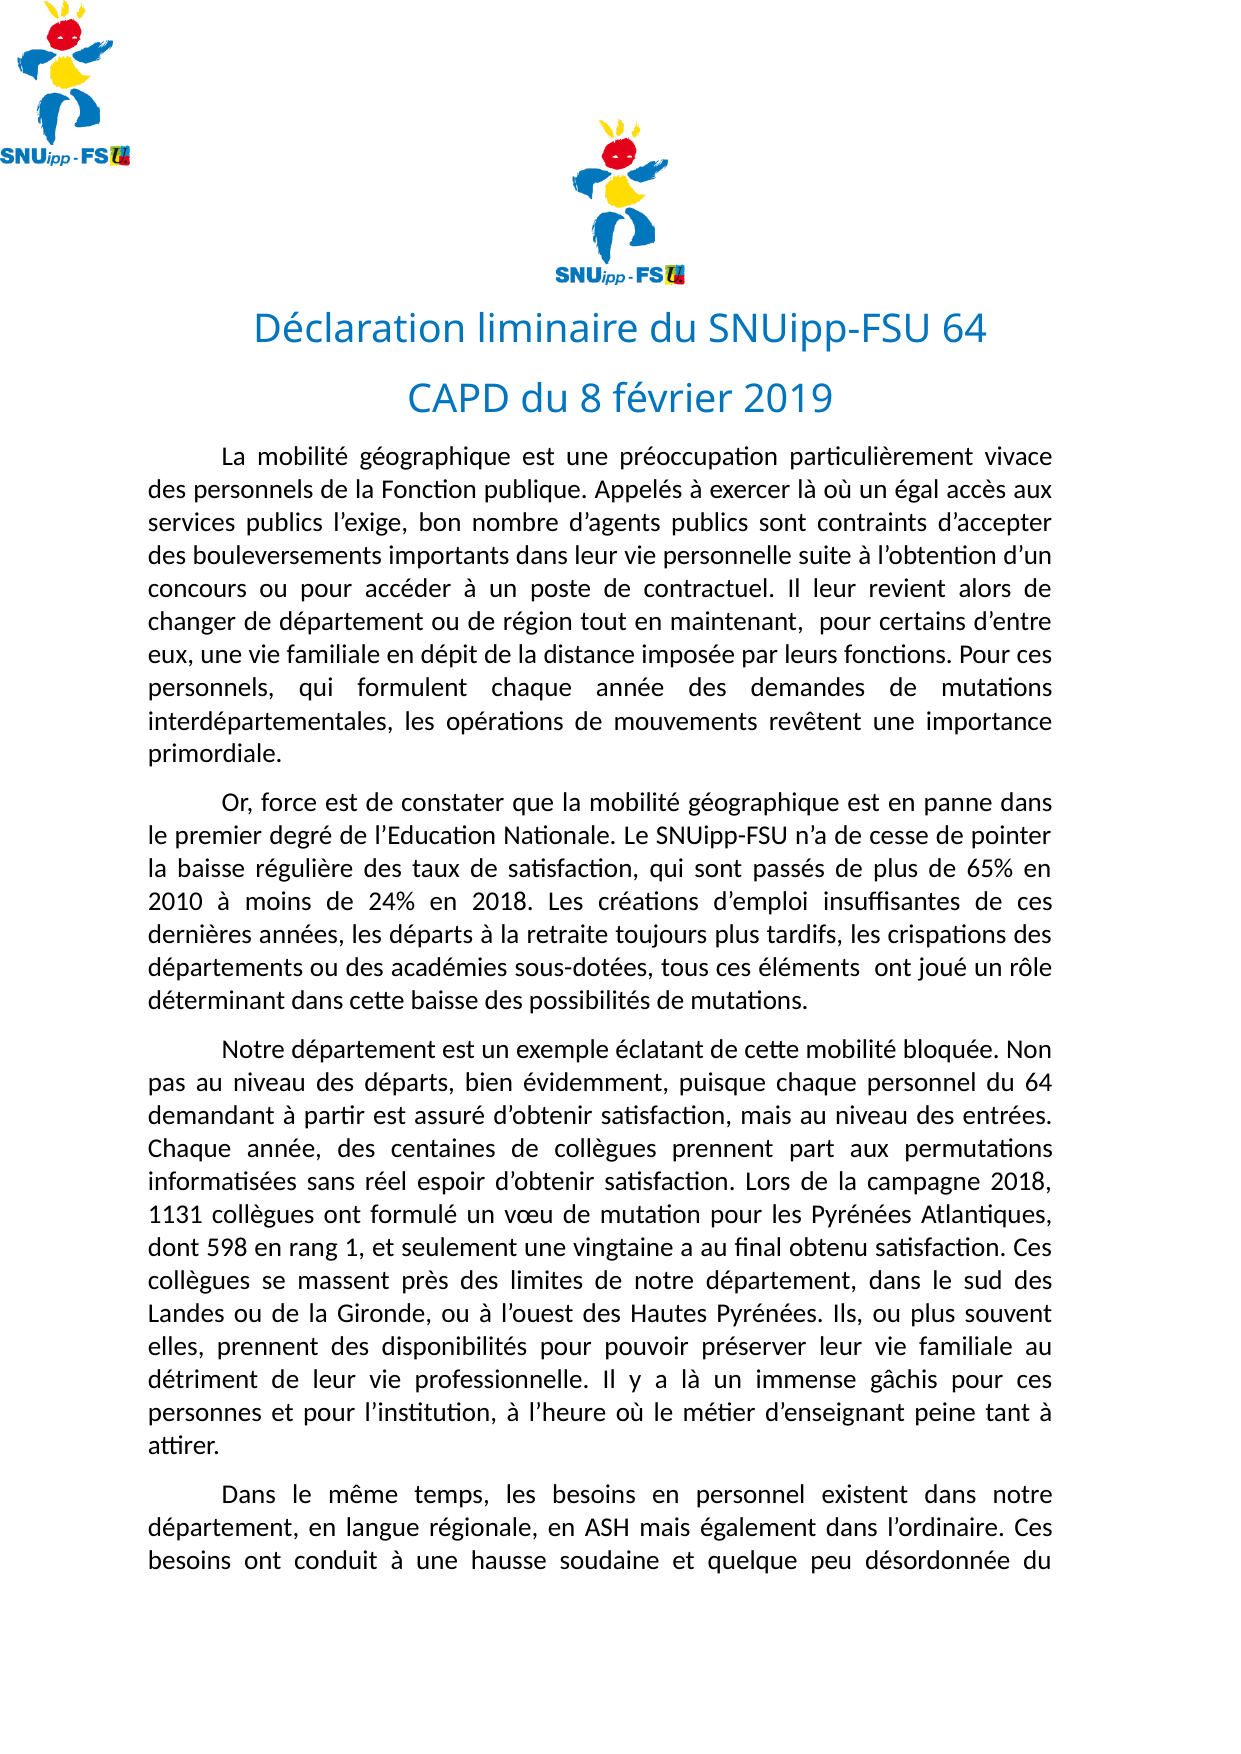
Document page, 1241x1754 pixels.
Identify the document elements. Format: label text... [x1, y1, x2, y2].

subtitle La mobilité géographique est une préoccupation particulièrement vivace des personnels de la Fonction publique. Appelés à exercer là où un égal accès aux services publics l’exige, bon nombre d’agents publics sont contraints d’accepter des bouleversements importants dans leur vie personnelle suite à l’obtention d’un concours ou pour accéder à un poste de contractuel. Il leur revient alors de changer de département ou de région tout en maintenant, pour certains d’entre eux, une vie familiale en dépit de la distance imposée par leurs fonctions. Pour ces personnels, qui formulent chaque année des demandes de mutations interdépartementales, les opérations de mouvements revêtent une importance primordiale. [148, 439, 1053, 770]
subtitle Déclaration liminaire du SNUipp-FSU 64 [187, 300, 1053, 354]
subtitle Or, force est de constater que la mobilité géographique est en panne dans le premier degré de l’Education Nationale. Le SNUipp-FSU n’a de cesse de pointer la baisse régulière des taux de satisfaction, qui sont passés de plus de 65% en 2010 à moins de 24% en 2018. Les créations d’emploi insuffisantes de ces dernières années, les départs à la retraite toujours plus tardifs, les crispations des départements ou des académies sous-dotées, tous ces éléments ont joué un rôle déterminant dans cette baisse des possibilités de mutations. [148, 785, 1053, 1016]
subtitle CAPD du 8 février 2019 [187, 370, 1053, 424]
picture [555, 119, 685, 285]
picture [0, 0, 130, 166]
subtitle Notre département est un exemple éclatant de cette mobilité bloquée. Non pas au niveau des départs, bien évidemment, puisque chaque personnel du 64 demandant à partir est assuré d’obtenir satisfaction, mais au niveau des entrées. Chaque année, des centaines de collègues prennent part aux permutations informatisées sans réel espoir d’obtenir satisfaction. Lors de la campagne 2018, 1131 collègues ont formulé un vœu de mutation pour les Pyrénées Atlantiques, dont 598 en rang 1, et seulement une vingtaine a au final obtenu satisfaction. Ces collègues se massent près des limites de notre département, dans le sud des Landes ou de la Gironde, ou à l’ouest des Hautes Pyrénées. Ils, ou plus souvent elles, prennent des disponibilités pour pouvoir préserver leur vie familiale au détriment de leur vie professionnelle. Il y a là un immense gâchis pour ces personnes et pour l’institution, à l’heure où le métier d’enseignant peine tant à attirer. [148, 1032, 1053, 1461]
subtitle Dans le même temps, les besoins en personnel existent dans notre département, en langue régionale, en ASH mais également dans l’ordinaire. Ces besoins ont conduit à une hausse soudaine et quelque peu désordonnée du [148, 1477, 1053, 1576]
